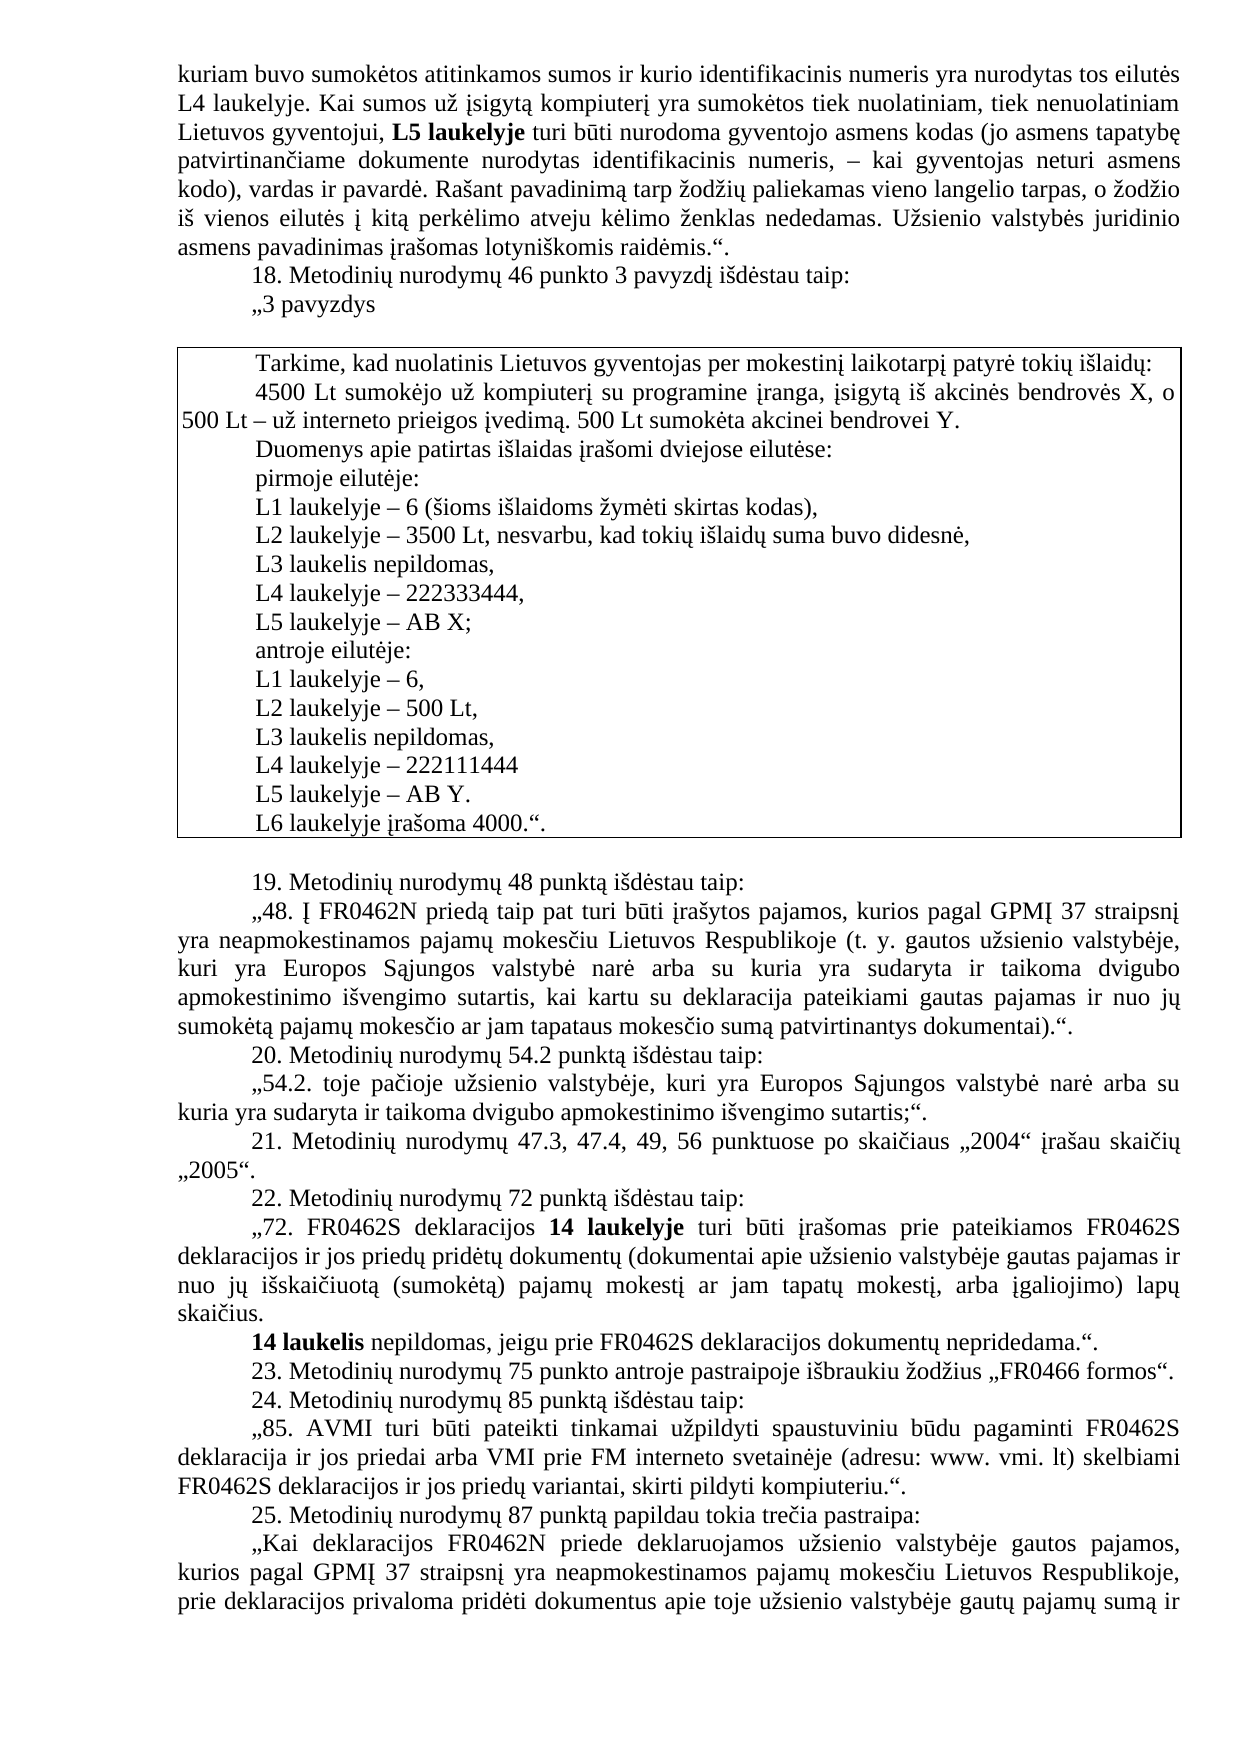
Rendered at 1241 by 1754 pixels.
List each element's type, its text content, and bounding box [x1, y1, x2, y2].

text 25. Metodinių nurodymų 87 punktą papildau tokia trečia pastraipa: [177, 1500, 1181, 1528]
text 20. Metodinių nurodymų 54.2 punktą išdėstau taip: [177, 1040, 1181, 1068]
text 23. Metodinių nurodymų 75 punkto antroje pastraipoje išbraukiu žodžius „FR0466 formos“. [177, 1356, 1181, 1385]
text kuriam buvo sumokėtos atitinkamos sumos ir kurio identifikacinis numeris yra nurodytas tos eilutės L4 laukelyje. Kai sumos už įsigytą kompiuterį yra sumokėtos tiek nuolatiniam, tiek nenuolatiniam Lietuvos gyventojui, L5 laukelyje turi būti nurodoma gyventojo asmens kodas (jo asmens tapatybę patvirtinančiame dokumente nurodytas identifikacinis numeris, – kai gyventojas neturi asmens kodo), vardas ir pavardė. Rašant pavadinimą tarp žodžių paliekamas vieno langelio tarpas, o žodžio iš vienos eilutės į kitą perkėlimo atveju kėlimo ženklas nededamas. Užsienio valstybės juridinio asmens pavadinimas įrašomas lotyniškomis raidėmis.“. [177, 59, 1181, 260]
text „Kai deklaracijos FR0462N priede deklaruojamos užsienio valstybėje gautos pajamos, kurios pagal GPMĮ 37 straipsnį yra neapmokestinamos pajamų mokesčiu Lietuvos Respublikoje, prie deklaracijos privaloma pridėti dokumentus apie toje užsienio valstybėje gautų pajamų sumą ir [177, 1528, 1181, 1615]
text „54.2. toje pačioje užsienio valstybėje, kuri yra Europos Sąjungos valstybė narė arba su kuria yra sudaryta ir taikoma dvigubo apmokestinimo išvengimo sutartis;“. [177, 1068, 1181, 1126]
text 19. Metodinių nurodymų 48 punktą išdėstau taip: [177, 867, 1181, 896]
text 24. Metodinių nurodymų 85 punktą išdėstau taip: [177, 1385, 1181, 1413]
text 18. Metodinių nurodymų 46 punkto 3 pavyzdį išdėstau taip: [177, 260, 1181, 289]
text „72. FR0462S deklaracijos 14 laukelyje turi būti įrašomas prie pateikiamos FR0462S deklaracijos ir jos priedų pridėtų dokumentų (dokumentai apie užsienio valstybėje gautas pajamas ir nuo jų išskaičiuotą (sumokėtą) pajamų mokestį ar jam tapatų mokestį, arba įgaliojimo) lapų skaičius. [177, 1212, 1181, 1327]
text „48. Į FR0462N priedą taip pat turi būti įrašytos pajamos, kurios pagal GPMĮ 37 straipsnį yra neapmokestinamos pajamų mokesčiu Lietuvos Respublikoje (t. y. gautos užsienio valstybėje, kuri yra Europos Sąjungos valstybė narė arba su kuria yra sudaryta ir taikoma dvigubo apmokestinimo išvengimo sutartis, kai kartu su deklaracija pateikiami gautas pajamas ir nuo jų sumokėtą pajamų mokesčio ar jam tapataus mokesčio sumą patvirtinantys dokumentai).“. [177, 896, 1181, 1040]
text 14 laukelis nepildomas, jeigu prie FR0462S deklaracijos dokumentų nepridedama.“. [177, 1327, 1181, 1356]
text „85. AVMI turi būti pateikti tinkamai užpildyti spaustuviniu būdu pagaminti FR0462S deklaracija ir jos priedai arba VMI prie FM interneto svetainėje (adresu: www. vmi. lt) skelbiami FR0462S deklaracijos ir jos priedų variantai, skirti pildyti kompiuteriu.“. [177, 1413, 1181, 1500]
text 22. Metodinių nurodymų 72 punktą išdėstau taip: [177, 1183, 1181, 1212]
text 21. Metodinių nurodymų 47.3, 47.4, 49, 56 punktuose po skaičiaus „2004“ įrašau skaičių „2005“. [177, 1126, 1181, 1183]
text „3 pavyzdys [177, 289, 1181, 318]
